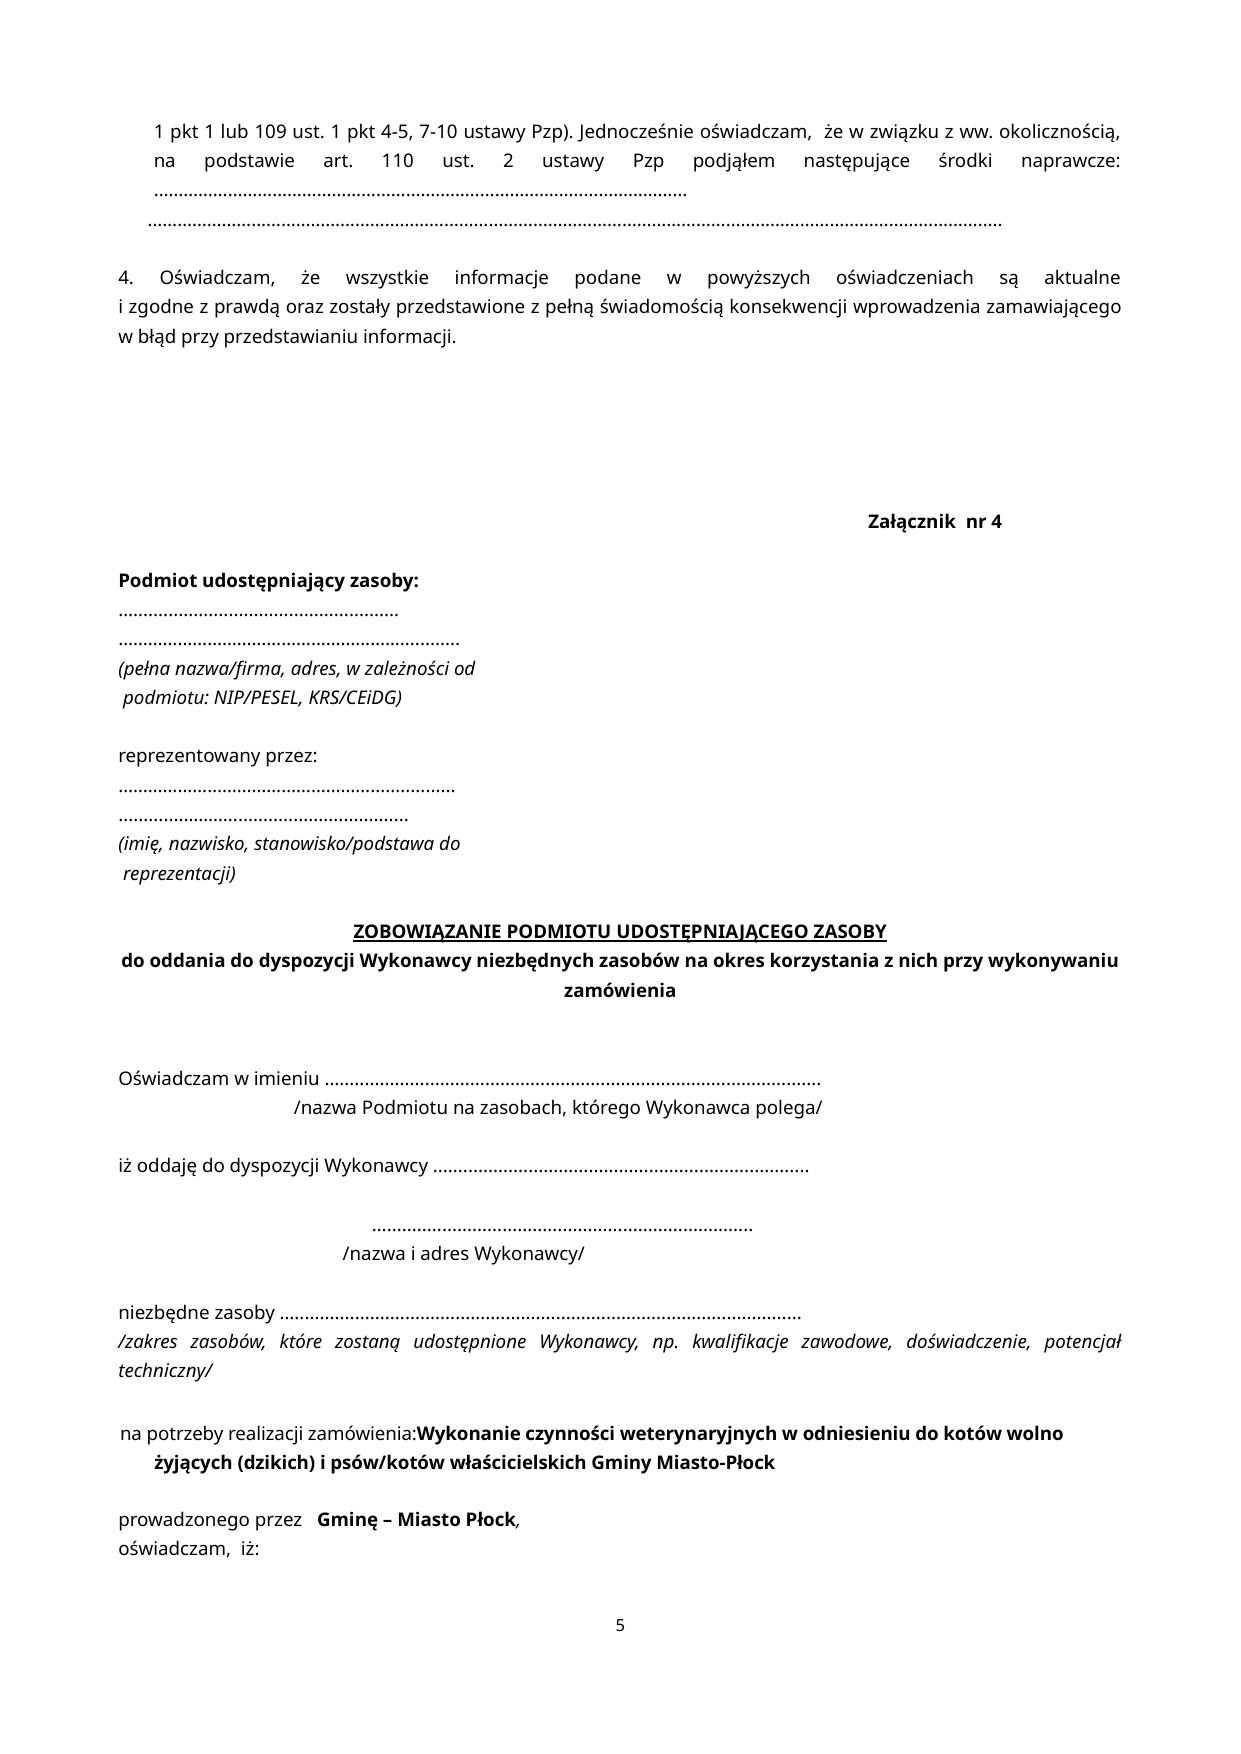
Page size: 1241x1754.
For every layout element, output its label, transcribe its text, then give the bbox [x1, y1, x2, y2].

text oświadczam, iż: [118, 1535, 1122, 1561]
text Podmiot udostępniający zasoby: [118, 567, 1122, 593]
text reprezentowany przez: [118, 743, 1122, 768]
text 4. Oświadczam, że wszystkie informacje podane w powyższych oświadczeniach są aktualne i zgodne z prawdą oraz zostały przedstawione z pełną świadomością konsekwencji wprowadzenia zamawiającego w błąd przy przedstawianiu informacji. [118, 264, 1122, 348]
text reprezentacji) [118, 860, 1122, 885]
text …..................................................... [118, 596, 1122, 622]
text ……………………………………………................. [118, 772, 1122, 798]
text do oddania do dyspozycji Wykonawcy niezbędnych zasobów na okres korzystania z nich przy wykonywaniu zamówienia [118, 948, 1122, 1002]
text ZOBOWIĄZANIE PODMIOTU UDOSTĘPNIAJĄCEGO ZASOBY [118, 918, 1122, 944]
text podmiotu: NIP/PESEL, KRS/CEiDG) [118, 684, 1122, 710]
text Załącznik nr 4 [823, 509, 1122, 534]
text prowadzonego przez Gminę – Miasto Płock, [118, 1506, 1122, 1531]
text /zakres zasobów, które zostaną udostępnione Wykonawcy, np. kwalifikacje zawodowe, doświadczenie, potencjał techniczny/ [118, 1328, 1122, 1383]
text …………………………………………………............ [118, 626, 1122, 651]
text Oświadczam w imieniu …................................................................................................ [118, 1065, 1122, 1090]
text /nazwa Podmiotu na zasobach, którego Wykonawca polega/ [118, 1094, 1122, 1119]
text /nazwa i adres Wykonawcy/ [118, 1240, 1122, 1266]
text (pełna nazwa/firma, adres, w zależności od [118, 655, 1122, 681]
text .............……….................................... [118, 801, 1122, 827]
text na potrzeby realizacji zamówienia:Wykonanie czynności weterynaryjnych w odniesieniu do kotów wolno żyjących (dzikich) i psów/kotów właścicielskich Gminy Miasto-Płock [120, 1420, 1122, 1474]
text iż oddaję do dyspozycji Wykonawcy ........................................................................... [118, 1153, 1122, 1178]
text ……………………………………………………………………………………………………………………………………………………….. [118, 206, 1122, 231]
text …......................................................................... [118, 1211, 1122, 1237]
text niezbędne zasoby …..................................................................................................... [118, 1299, 1122, 1324]
text 1 pkt 1 lub 109 ust. 1 pkt 4-5, 7-10 ustawy Pzp). Jednocześnie oświadczam, że w związku z ww. okolicznością, na podstawie art. 110 ust. 2 ustawy Pzp podjąłem następujące środki naprawcze: ……………………………………………………………………………………………… [118, 118, 1122, 202]
text (imię, nazwisko, stanowisko/podstawa do [118, 831, 1122, 856]
